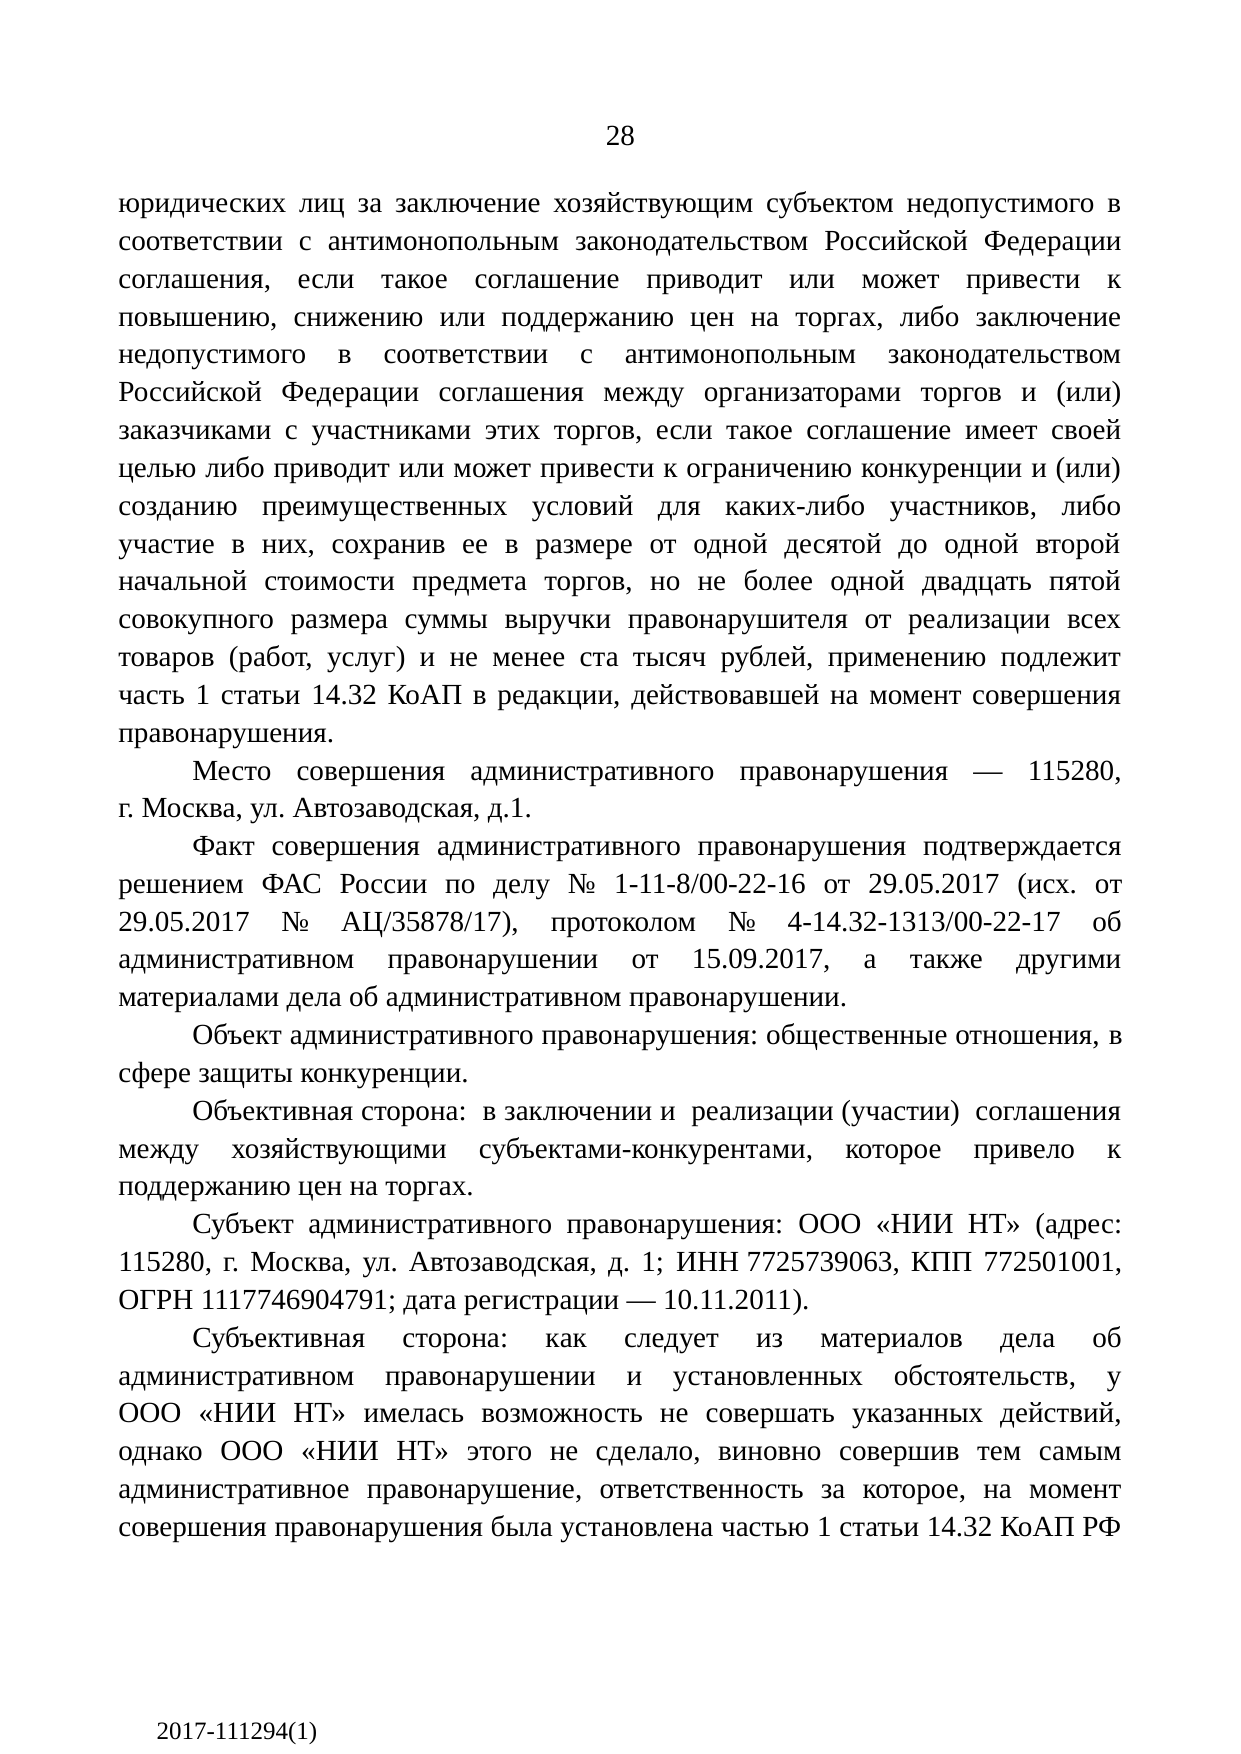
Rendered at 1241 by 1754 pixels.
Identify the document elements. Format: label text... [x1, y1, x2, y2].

text Объективная сторона: в заключении и реализации (участии) соглашения между хозяйствующими субъектами-конкурентами, которое привело к поддержанию цен на торгах. [118, 1089, 1122, 1202]
text Объект административного правонарушения: общественные отношения, в сфере защиты конкуренции. [118, 1013, 1122, 1089]
text юридических лиц за заключение хозяйствующим субъектом недопустимого в соответствии с антимонопольным законодательством Российской Федерации соглашения, если такое соглашение приводит или может привести к повышению, снижению или поддержанию цен на торгах, либо заключение недопустимого в соответствии с антимонопольным законодательством Российской Федерации соглашения между организаторами торгов и (или) заказчиками с участниками этих торгов, если такое соглашение имеет своей целью либо приводит или может привести к ограничению конкуренции и (или) созданию преимущественных условий для каких-либо участников, либо участие в них, сохранив ее в размере от одной десятой до одной второй начальной стоимости предмета торгов, но не более одной двадцать пятой совокупного размера суммы выручки правонарушителя от реализации всех товаров (работ, услуг) и не менее ста тысяч рублей, применению подлежит часть 1 статьи 14.32 КоАП в редакции, действовавшей на момент совершения правонарушения. [118, 181, 1122, 748]
text Субъект административного правонарушения: ООО «НИИ НТ» (адрес: 115280, г. Москва, ул. Автозаводская, д. 1; ИНН 7725739063, КПП 772501001, ОГРН 1117746904791; дата регистрации — 10.11.2011). [118, 1202, 1122, 1316]
text Факт совершения административного правонарушения подтверждается решением ФАС России по делу № 1-11-8/00-22-16 от 29.05.2017 (исх. от 29.05.2017 № АЦ/35878/17), протоколом № 4-14.32-1313/00-22-17 об административном правонарушении от 15.09.2017, а также другими материалами дела об административном правонарушении. [118, 824, 1122, 1013]
text Субъективная сторона: как следует из материалов дела об административном правонарушении и установленных обстоятельств, у ООО «НИИ НТ» имелась возможность не совершать указанных действий, однако ООО «НИИ НТ» этого не сделало, виновно совершив тем самым административное правонарушение, ответственность за которое, на момент совершения правонарушения была установлена частью 1 статьи 14.32 КоАП РФ [118, 1316, 1122, 1542]
text Место совершения административного правонарушения — 115280, г. Москва, ул. Автозаводская, д.1. [118, 748, 1122, 824]
